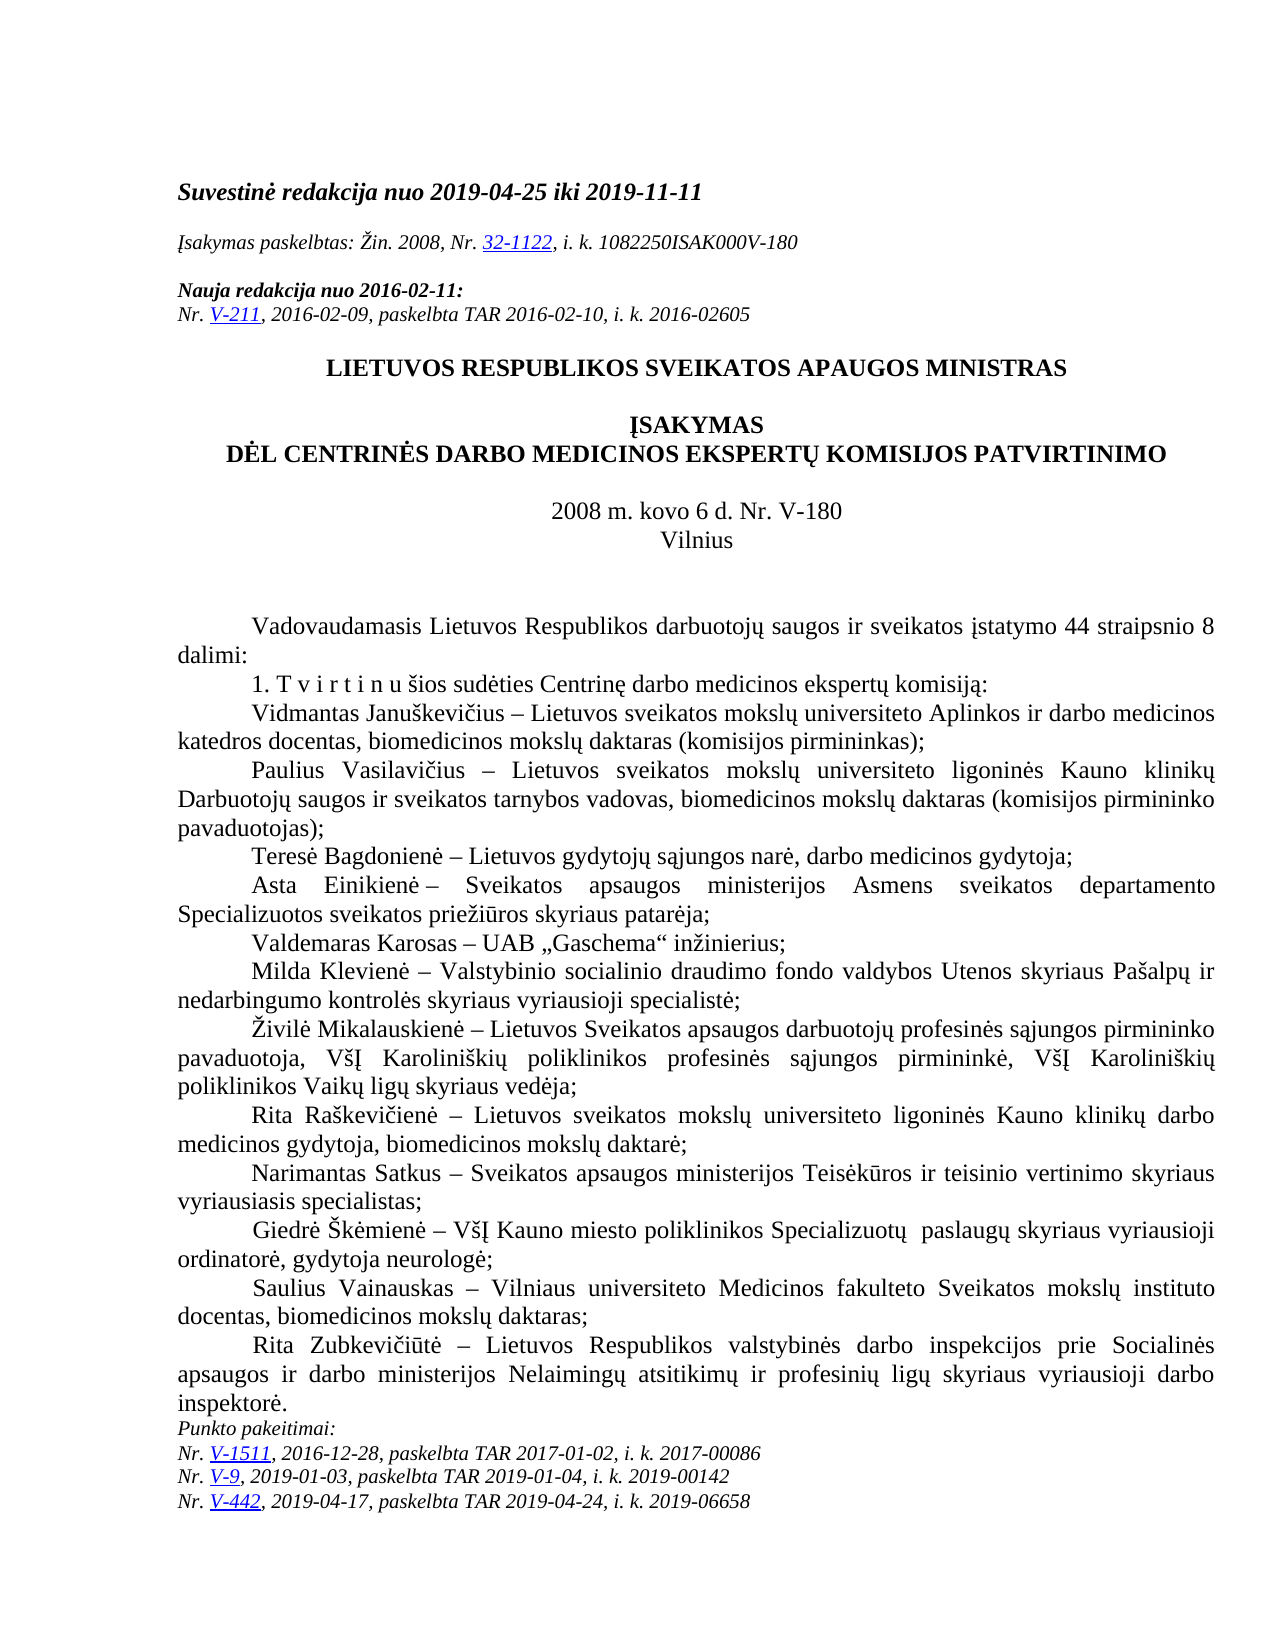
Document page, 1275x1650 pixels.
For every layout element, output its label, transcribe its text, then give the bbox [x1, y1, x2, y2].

text LIETUVOS RESPUBLIKOS SVEIKATOS APAUGOS MINISTRAS [177, 353, 1216, 381]
text Živilė Mikalauskienė – Lietuvos Sveikatos apsaugos darbuotojų profesinės sąjungos pirmininko pavaduotoja, VšĮ Karoliniškių poliklinikos profesinės sąjungos pirmininkė, VšĮ Karoliniškių poliklinikos Vaikų ligų skyriaus vedėja; [177, 1014, 1216, 1100]
text Saulius Vainauskas – Vilniaus universiteto Medicinos fakulteto Sveikatos mokslų instituto docentas, biomedicinos mokslų daktaras; [177, 1273, 1216, 1330]
text Rita Raškevičienė – Lietuvos sveikatos mokslų universiteto ligoninės Kauno klinikų darbo medicinos gydytoja, biomedicinos mokslų daktarė; [177, 1100, 1216, 1158]
text 2008 m. kovo 6 d. Nr. V-180 [177, 496, 1216, 525]
text ĮSAKYMAS [177, 410, 1216, 439]
text Valdemaras Karosas – UAB „Gaschema“ inžinierius; [177, 928, 1216, 956]
text Suvestinė redakcija nuo 2019-04-25 iki 2019-11-11 [177, 177, 1216, 206]
text 1. T v i r t i n u šios sudėties Centrinę darbo medicinos ekspertų komisiją: [177, 669, 1216, 698]
text Punkto pakeitimai: [177, 1416, 1216, 1440]
text Giedrė Škėmienė – VšĮ Kauno miesto poliklinikos Specializuotų paslaugų skyriaus vyriausioji ordinatorė, gydytoja neurologė; [177, 1215, 1216, 1273]
text Vilnius [177, 525, 1216, 554]
text Teresė Bagdonienė – Lietuvos gydytojų sąjungos narė, darbo medicinos gydytoja; [177, 841, 1216, 870]
text Nr. V-9, 2019-01-03, paskelbta TAR 2019-01-04, i. k. 2019-00142 [177, 1464, 1216, 1488]
text Vidmantas Januškevičius – Lietuvos sveikatos mokslų universiteto Aplinkos ir darbo medicinos katedros docentas, biomedicinos mokslų daktaras (komisijos pirmininkas); [177, 698, 1216, 755]
text Asta Einikienė – Sveikatos apsaugos ministerijos Asmens sveikatos departamento Specializuotos sveikatos priežiūros skyriaus patarėja; [177, 870, 1216, 928]
text Vadovaudamasis Lietuvos Respublikos darbuotojų saugos ir sveikatos įstatymo 44 straipsnio 8 dalimi: [177, 611, 1216, 669]
text Milda Klevienė – Valstybinio socialinio draudimo fondo valdybos Utenos skyriaus Pašalpų ir nedarbingumo kontrolės skyriaus vyriausioji specialistė; [177, 956, 1216, 1014]
text Rita Zubkevičiūtė – Lietuvos Respublikos valstybinės darbo inspekcijos prie Socialinės apsaugos ir darbo ministerijos Nelaimingų atsitikimų ir profesinių ligų skyriaus vyriausioji darbo inspektorė. [177, 1330, 1216, 1416]
text Nr. V-211, 2016-02-09, paskelbta TAR 2016-02-10, i. k. 2016-02605 [177, 302, 1216, 326]
text Nr. V-1511, 2016-12-28, paskelbta TAR 2017-01-02, i. k. 2017-00086 [177, 1440, 1216, 1464]
text Narimantas Satkus – Sveikatos apsaugos ministerijos Teisėkūros ir teisinio vertinimo skyriaus vyriausiasis specialistas; [177, 1158, 1216, 1215]
text Įsakymas paskelbtas: Žin. 2008, Nr. 32-1122, i. k. 1082250ISAK000V-180 [177, 230, 1216, 254]
text Paulius Vasilavičius – Lietuvos sveikatos mokslų universiteto ligoninės Kauno klinikų Darbuotojų saugos ir sveikatos tarnybos vadovas, biomedicinos mokslų daktaras (komisijos pirmininko pavaduotojas); [177, 755, 1216, 841]
text Nr. V-442, 2019-04-17, paskelbta TAR 2019-04-24, i. k. 2019-06658 [177, 1488, 1216, 1513]
text Nauja redakcija nuo 2016-02-11: [177, 278, 1216, 302]
text DĖL CENTRINĖS DARBO MEDICINOS EKSPERTŲ KOMISIJOS PATVIRTINIMO [177, 439, 1216, 468]
